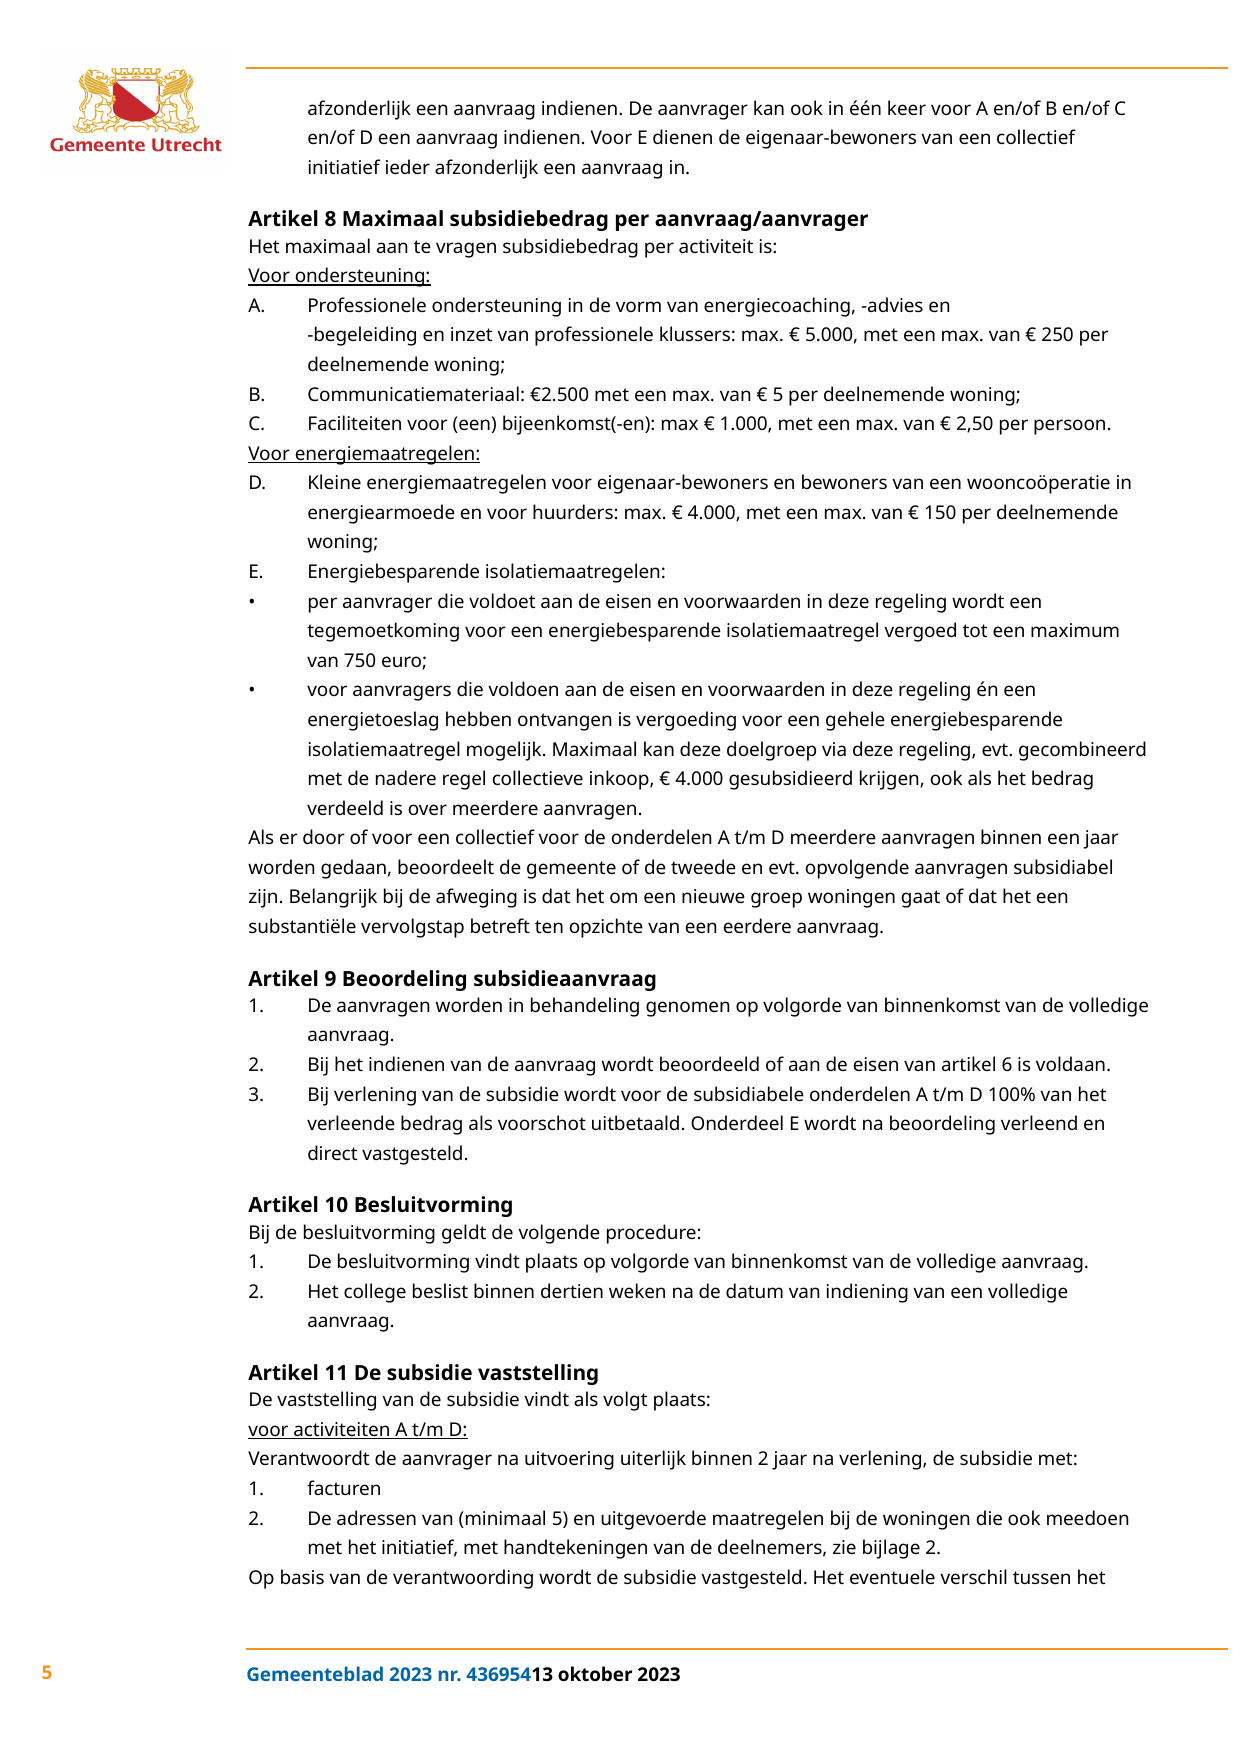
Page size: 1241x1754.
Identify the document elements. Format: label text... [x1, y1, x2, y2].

list Bij verlening van de subsidie wordt voor de subsidiabele onderdelen A t/m D 100% van het verleende bedrag als voorschot uitbetaald. Onderdeel E wordt na beoordeling verleend en direct vastgesteld. [248, 1081, 1152, 1166]
list Professionele ondersteuning in de vorm van energiecoaching, -advies en [248, 292, 1152, 318]
text Als er door of voor een collectief voor de onderdelen A t/m D meerdere aanvragen binnen een jaar worden gedaan, beoordeelt de gemeente of de tweede en evt. opvolgende aanvragen subsidiabel zijn. Belangrijk bij de afweging is dat het om een nieuwe groep woningen gaat of dat het een substantiële vervolgstap betreft ten opzichte van een eerdere aanvraag. [248, 824, 1152, 939]
text De vaststelling van de subsidie vindt als volgt plaats: [248, 1386, 1152, 1412]
list Energiebesparende isolatiemaatregelen: [248, 558, 1152, 584]
list facturen [248, 1475, 1152, 1501]
list De adressen van (minimaal 5) en uitgevoerde maatregelen bij de woningen die ook meedoen met het initiatief, met handtekeningen van de deelnemers, zie bijlage 2. [248, 1505, 1152, 1560]
text Bij de besluitvorming geldt de volgende procedure: [248, 1219, 1152, 1244]
list De besluitvorming vindt plaats op volgorde van binnenkomst van de volledige aanvraag. [248, 1248, 1152, 1274]
list Kleine energiemaatregelen voor eigenaar-bewoners en bewoners van een wooncoöperatie in energiearmoede en voor huurders: max. € 4.000, met een max. van € 150 per deelnemende woning; [248, 469, 1152, 554]
list Communicatiemateriaal: €2.500 met een max. van € 5 per deelnemende woning; [248, 381, 1152, 406]
text Artikel 9 Beoordeling subsidieaanvraag [248, 964, 1152, 992]
text Voor ondersteuning: [248, 262, 1152, 288]
text Artikel 11 De subsidie vaststelling [248, 1358, 1152, 1386]
text Op basis van de verantwoording wordt de subsidie vastgesteld. Het eventuele verschil tussen het [248, 1564, 1152, 1590]
text Verantwoordt de aanvrager na uitvoering uiterlijk binnen 2 jaar na verlening, de subsidie met: [248, 1446, 1152, 1471]
text Artikel 10 Besluitvorming [248, 1190, 1152, 1219]
list De aanvragen worden in behandeling genomen op volgorde van binnenkomst van de volledige aanvraag. [248, 992, 1152, 1047]
list voor aanvragers die voldoen aan de eisen en voorwaarden in deze regeling én een energietoeslag hebben ontvangen is vergoeding voor een gehele energiebesparende isolatiemaatregel mogelijk. Maximaal kan deze doelgroep via deze regeling, evt. gecombineerd met de nadere regel collectieve inkoop, € 4.000 gesubsidieerd krijgen, ook als het bedrag verdeeld is over meerdere aanvragen. [248, 677, 1152, 821]
list -begeleiding en inzet van professionele klussers: max. € 5.000, met een max. van € 250 per deelnemende woning; [248, 322, 1152, 377]
list Bij het indienen van de aanvraag wordt beoordeeld of aan de eisen van artikel 6 is voldaan. [248, 1051, 1152, 1077]
list Het college beslist binnen dertien weken na de datum van indiening van een volledige aanvraag. [248, 1278, 1152, 1333]
text Het maximaal aan te vragen subsidiebedrag per activiteit is: [248, 233, 1152, 258]
text Voor energiemaatregelen: [248, 440, 1152, 466]
text voor activiteiten A t/m D: [248, 1416, 1152, 1442]
list per aanvrager die voldoet aan de eisen en voorwaarden in deze regeling wordt een tegemoetkoming voor een energiebesparende isolatiemaatregel vergoed tot een maximum van 750 euro; [248, 588, 1152, 673]
list afzonderlijk een aanvraag indienen. De aanvrager kan ook in één keer voor A en/of B en/of C en/of D een aanvraag indienen. Voor E dienen de eigenaar-bewoners van een collectief initiatief ieder afzonderlijk een aanvraag in. [248, 95, 1152, 180]
list Faciliteiten voor (een) bijeenkomst(-en): max € 1.000, met een max. van € 2,50 per persoon. [248, 410, 1152, 436]
picture [41, 47, 231, 172]
text Artikel 8 Maximaal subsidiebedrag per aanvraag/aanvrager [248, 204, 1152, 233]
